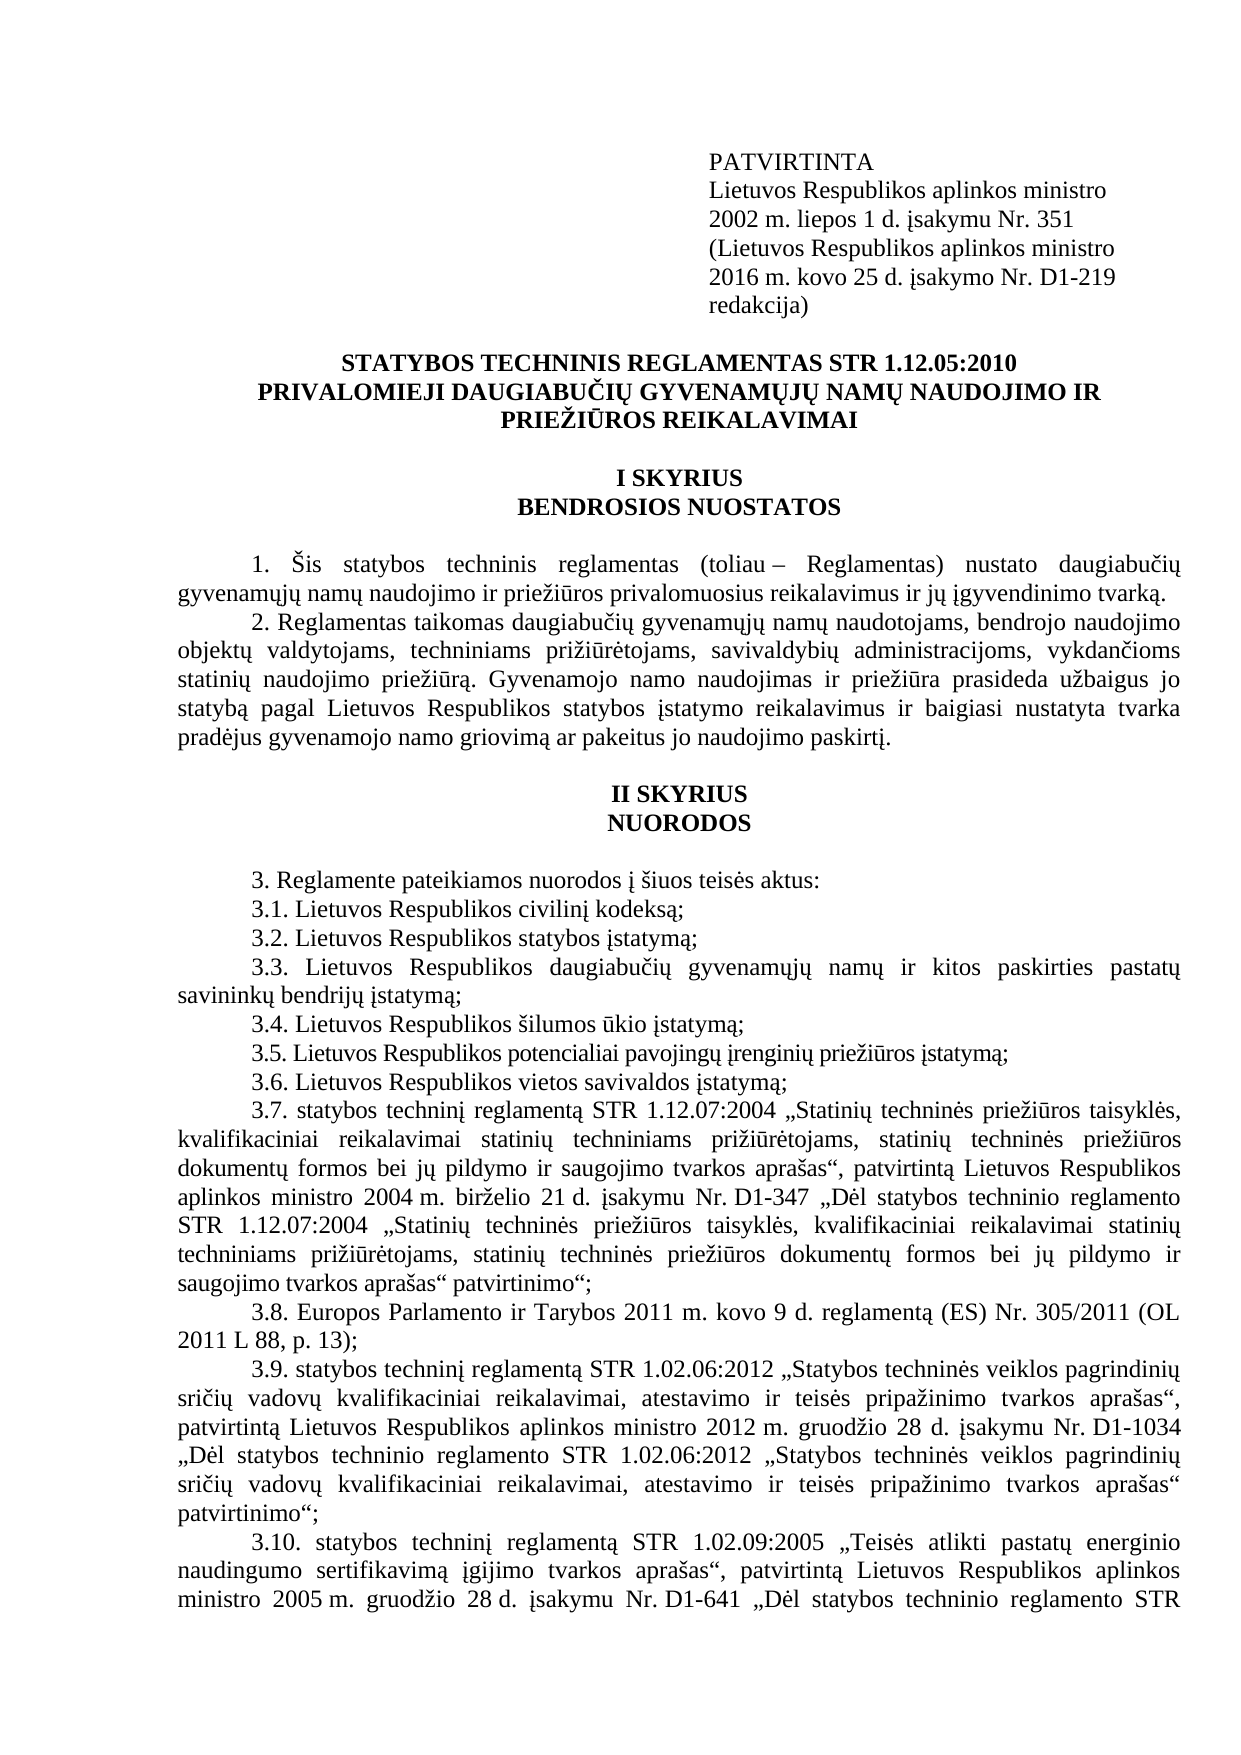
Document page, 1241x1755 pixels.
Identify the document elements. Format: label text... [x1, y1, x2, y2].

text PATVIRTINTA [177, 147, 1181, 176]
text 2016 m. kovo 25 d. įsakymo Nr. D1-219 [177, 262, 1181, 291]
text 3.9. statybos techninį reglamentą STR 1.02.06:2012 „Statybos techninės veiklos pagrindinių sričių vadovų kvalifikaciniai reikalavimai, atestavimo ir teisės pripažinimo tvarkos aprašas“, patvirtintą Lietuvos Respublikos aplinkos ministro 2012 m. gruodžio 28 d. įsakymu Nr. D1-1034 „Dėl statybos techninio reglamento STR 1.02.06:2012 „Statybos techninės veiklos pagrindinių sričių vadovų kvalifikaciniai reikalavimai, atestavimo ir teisės pripažinimo tvarkos aprašas“ patvirtinimo“; [177, 1354, 1181, 1527]
text 2002 m. liepos 1 d. įsakymu Nr. 351 [177, 204, 1181, 233]
text 3.10. statybos techninį reglamentą STR 1.02.09:2005 „Teisės atlikti pastatų energinio naudingumo sertifikavimą įgijimo tvarkos aprašas“, patvirtintą Lietuvos Respublikos aplinkos ministro 2005 m. gruodžio 28 d. įsakymu Nr. D1-641 „Dėl statybos techninio reglamento STR [177, 1527, 1181, 1613]
text 3.5. Lietuvos Respublikos potencialiai pavojingų įrenginių priežiūros įstatymą; [177, 1038, 1181, 1067]
text STATYBOS TECHNINIS REGLAMENTAS STR 1.12.05:2010 [177, 348, 1181, 377]
text (Lietuvos Respublikos aplinkos ministro [177, 233, 1181, 262]
text NUORODOS [177, 808, 1181, 837]
text I SKYRIUS [177, 463, 1181, 492]
text 3.7. statybos techninį reglamentą STR 1.12.07:2004 „Statinių techninės priežiūros taisyklės, kvalifikaciniai reikalavimai statinių techniniams prižiūrėtojams, statinių techninės priežiūros dokumentų formos bei jų pildymo ir saugojimo tvarkos aprašas“, patvirtintą Lietuvos Respublikos aplinkos ministro 2004 m. birželio 21 d. įsakymu Nr. D1-347 „Dėl statybos techninio reglamento STR 1.12.07:2004 „Statinių techninės priežiūros taisyklės, kvalifikaciniai reikalavimai statinių techniniams prižiūrėtojams, statinių techninės priežiūros dokumentų formos bei jų pildymo ir saugojimo tvarkos aprašas“ patvirtinimo“; [177, 1096, 1181, 1297]
text 3.4. Lietuvos Respublikos šilumos ūkio įstatymą; [177, 1009, 1181, 1038]
text 3.3. Lietuvos Respublikos daugiabučių gyvenamųjų namų ir kitos paskirties pastatų savininkų bendrijų įstatymą; [177, 952, 1181, 1009]
text 2. Reglamentas taikomas daugiabučių gyvenamųjų namų naudotojams, bendrojo naudojimo objektų valdytojams, techniniams prižiūrėtojams, savivaldybių administracijoms, vykdančioms statinių naudojimo priežiūrą. Gyvenamojo namo naudojimas ir priežiūra prasideda užbaigus jo statybą pagal Lietuvos Respublikos statybos įstatymo reikalavimus ir baigiasi nustatyta tvarka pradėjus gyvenamojo namo griovimą ar pakeitus jo naudojimo paskirtį. [177, 607, 1181, 751]
text II SKYRIUS [177, 779, 1181, 808]
text 3.6. Lietuvos Respublikos vietos savivaldos įstatymą; [177, 1067, 1181, 1096]
text 3.1. Lietuvos Respublikos civilinį kodeksą; [177, 894, 1181, 923]
text 3.2. Lietuvos Respublikos statybos įstatymą; [177, 923, 1181, 952]
text BENDROSIOS NUOSTATOS [177, 492, 1181, 521]
text PRIVALOMIEJI DAUGIABUČIŲ GYVENAMŲJŲ NAMŲ NAUDOJIMO IR PRIEŽIŪROS REIKALAVIMAI [177, 377, 1181, 434]
text 1. Šis statybos techninis reglamentas (toliau – Reglamentas) nustato daugiabučių gyvenamųjų namų naudojimo ir priežiūros privalomuosius reikalavimus ir jų įgyvendinimo tvarką. [177, 549, 1181, 607]
text redakcija) [177, 291, 1181, 319]
text 3.8. Europos Parlamento ir Tarybos 2011 m. kovo 9 d. reglamentą (ES) Nr. 305/2011 (OL 2011 L 88, p. 13); [177, 1297, 1181, 1354]
text Lietuvos Respublikos aplinkos ministro [177, 176, 1181, 204]
text 3. Reglamente pateikiamos nuorodos į šiuos teisės aktus: [177, 866, 1181, 894]
